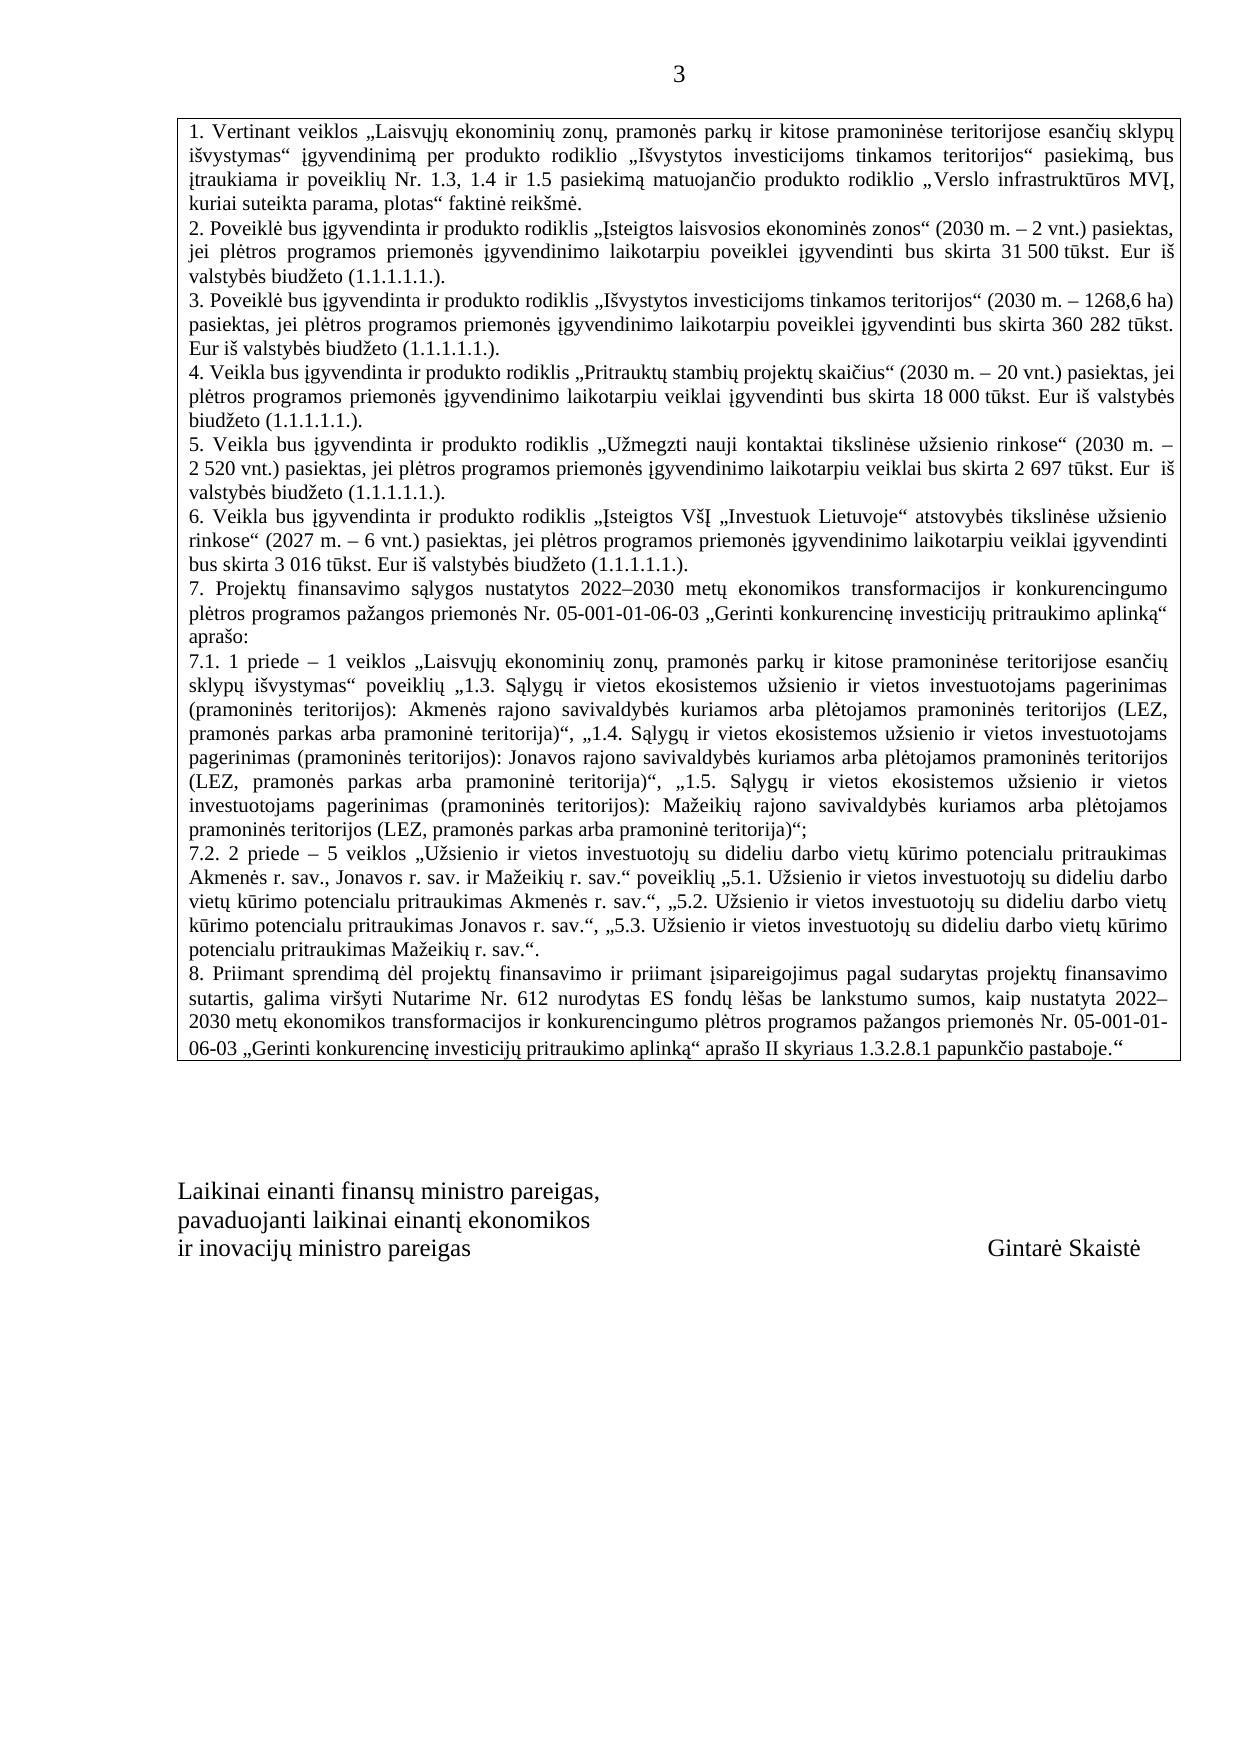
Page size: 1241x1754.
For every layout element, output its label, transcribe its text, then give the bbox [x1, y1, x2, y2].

text ir inovacijų ministro pareigas Gintarė Skaistė [177, 1233, 1181, 1262]
text Laikinai einanti finansų ministro pareigas, [177, 1176, 1181, 1205]
table_header 1. Vertinant veiklos „Laisvųjų ekonominių zonų, pramonės parkų ir kitose pramoninėse teritorijose esančių sklypų išvystymas“ įgyvendinimą per produkto rodiklio „Išvystytos investicijoms tinkamos teritorijos“ pasiekimą, bus įtraukiama ir poveiklių Nr. 1.3, 1.4 ir 1.5 pasiekimą matuojančio produkto rodiklio „Verslo infrastruktūros MVĮ, kuriai suteikta parama, plotas“ faktinė reikšmė. 2. Poveiklė bus įgyvendinta ir produkto rodiklis „Įsteigtos laisvosios ekonominės zonos“ (2030 m. – 2 vnt.) pasiektas, jei plėtros programos priemonės įgyvendinimo laikotarpiu poveiklei įgyvendinti bus skirta 31 500 tūkst. Eur iš valstybės biudžeto (1.1.1.1.1.). 3. Poveiklė bus įgyvendinta ir produkto rodiklis „Išvystytos investicijoms tinkamos teritorijos“ (2030 m. – 1268,6 ha) pasiektas, jei plėtros programos priemonės įgyvendinimo laikotarpiu poveiklei įgyvendinti bus skirta 360 282 tūkst. Eur iš valstybės biudžeto (1.1.1.1.1.). 4. Veikla bus įgyvendinta ir produkto rodiklis „Pritrauktų stambių projektų skaičius“ (2030 m. – 20 vnt.) pasiektas, jei plėtros programos priemonės įgyvendinimo laikotarpiu veiklai įgyvendinti bus skirta 18 000 tūkst. Eur iš valstybės biudžeto (1.1.1.1.1.). 5. Veikla bus įgyvendinta ir produkto rodiklis „Užmegzti nauji kontaktai tikslinėse užsienio rinkose“ (2030 m. – 2 520 vnt.) pasiektas, jei plėtros programos priemonės įgyvendinimo laikotarpiu veiklai bus skirta 2 697 tūkst. Eur iš valstybės biudžeto (1.1.1.1.1.). 6. Veikla bus įgyvendinta ir produkto rodiklis „Įsteigtos VšĮ „Investuok Lietuvoje“ atstovybės tikslinėse užsienio rinkose“ (2027 m. – 6 vnt.) pasiektas, jei plėtros programos priemonės įgyvendinimo laikotarpiu veiklai įgyvendinti bus skirta 3 016 tūkst. Eur iš valstybės biudžeto (1.1.1.1.1.). 7. Projektų finansavimo sąlygos nustatytos 2022–2030 metų ekonomikos transformacijos ir konkurencingumo plėtros programos pažangos priemonės Nr. 05-001-01-06-03 „Gerinti konkurencinę investicijų pritraukimo aplinką“ aprašo: 7.1. 1 priede – 1 veiklos „Laisvųjų ekonominių zonų, pramonės parkų ir kitose pramoninėse teritorijose esančių sklypų išvystymas“ poveiklių „1.3. Sąlygų ir vietos ekosistemos užsienio ir vietos investuotojams pagerinimas (pramoninės teritorijos): Akmenės rajono savivaldybės kuriamos arba plėtojamos pramoninės teritorijos (LEZ, pramonės parkas arba pramoninė teritorija)“, „1.4. Sąlygų ir vietos ekosistemos užsienio ir vietos investuotojams pagerinimas (pramoninės teritorijos): Jonavos rajono savivaldybės kuriamos arba plėtojamos pramoninės teritorijos (LEZ, pramonės parkas arba pramoninė teritorija)“, „1.5. Sąlygų ir vietos ekosistemos užsienio ir vietos investuotojams pagerinimas (pramoninės teritorijos): Mažeikių rajono savivaldybės kuriamos arba plėtojamos pramoninės teritorijos (LEZ, pramonės parkas arba pramoninė teritorija)“; 7.2. 2 priede – 5 veiklos „Užsienio ir vietos investuotojų su dideliu darbo vietų kūrimo potencialu pritraukimas Akmenės r. sav., Jonavos r. sav. ir Mažeikių r. sav.“ poveiklių „5.1. Užsienio ir vietos investuotojų su dideliu darbo vietų kūrimo potencialu pritraukimas Akmenės r. sav.“, „5.2. Užsienio ir vietos investuotojų su dideliu darbo vietų kūrimo potencialu pritraukimas Jonavos r. sav.“, „5.3. Užsienio ir vietos investuotojų su dideliu darbo vietų kūrimo potencialu pritraukimas Mažeikių r. sav.“. 8. Priimant sprendimą dėl projektų finansavimo ir priimant įsipareigojimus pagal sudarytas projektų finansavimo sutartis, galima viršyti Nutarime Nr. 612 nurodytas ES fondų lėšas be lankstumo sumos, kaip nustatyta 2022–2030 metų ekonomikos transformacijos ir konkurencingumo plėtros programos pažangos priemonės Nr. 05-001-01-06-03 „Gerinti konkurencinę investicijų pritraukimo aplinką“ aprašo II skyriaus 1.3.2.8.1 papunkčio pastaboje.“ [178, 119, 1180, 1060]
text pavaduojanti laikinai einantį ekonomikos [177, 1205, 1181, 1233]
